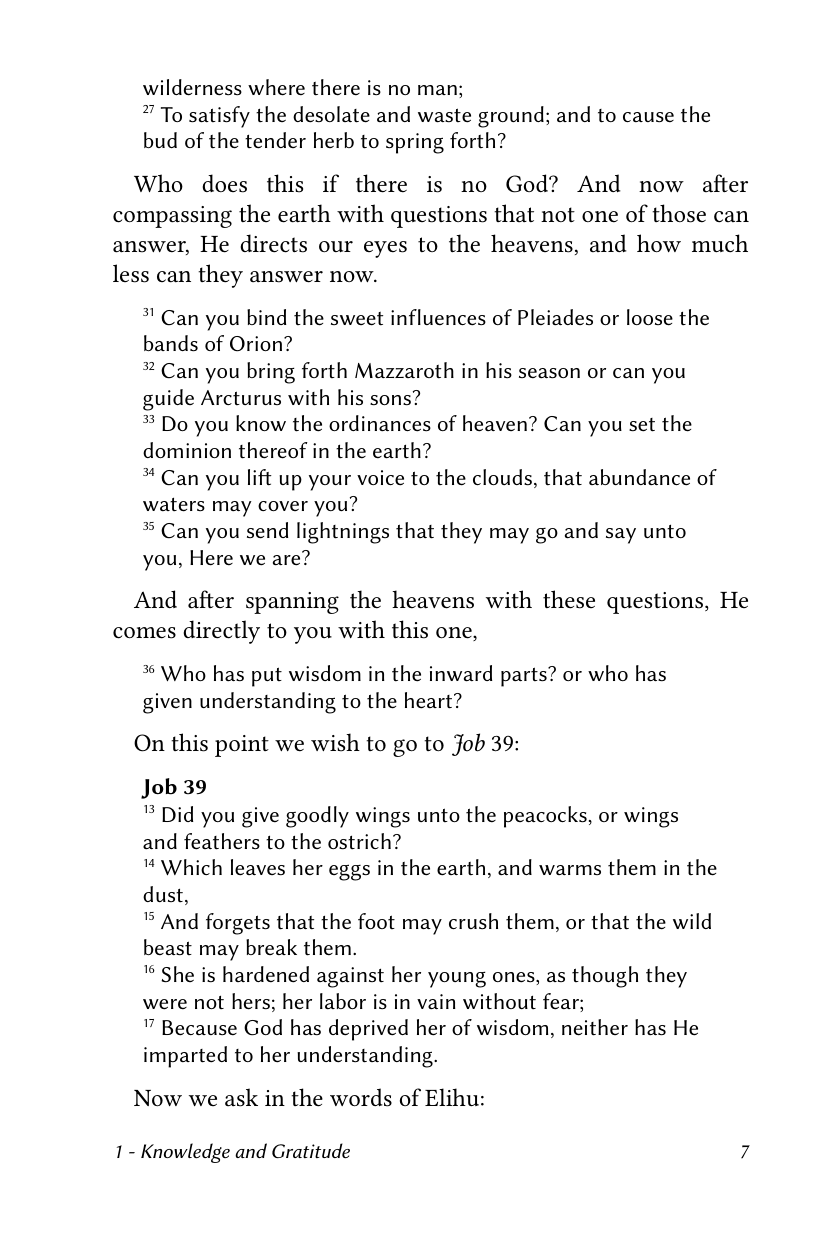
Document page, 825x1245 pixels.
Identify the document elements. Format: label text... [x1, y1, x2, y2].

text Now we ask in the words of Elihu: [112, 1083, 750, 1112]
text Who does this if there is no God? And now after compassing the earth with questions that not one of those can answer, He directs our eyes to the heavens, and how much less can they answer now. [112, 170, 750, 288]
text 17 Because God has deprived her of wisdom, neither has He imparted to her understanding. [142, 1015, 720, 1068]
text 34 Can you lift up your voice to the clouds, that abundance of waters may cover you? [142, 464, 720, 517]
text 13 Did you give goodly wings unto the peacocks, or wings and feathers to the ostrich? [142, 802, 720, 855]
text 36 Who has put wisdom in the inward parts? or who has given understanding to the heart? [142, 661, 720, 714]
text 16 She is hardened against her young ones, as though they were not hers; her labor is in vain without fear; [142, 962, 720, 1015]
text 35 Can you send lightnings that they may go and say unto you, Here we are? [142, 518, 720, 571]
text 14 Which leaves her eggs in the earth, and warms them in the dust, [142, 855, 720, 908]
text On this point we wish to go to Job 39: [112, 729, 750, 758]
text And after spanning the heavens with these questions, He comes directly to you with this one, [112, 586, 750, 645]
text 32 Can you bring forth Mazzaroth in his season or can you guide Arcturus with his sons? [142, 358, 720, 411]
text wilderness where there is no man; [142, 75, 720, 101]
text 31 Can you bind the sweet influences of Pleiades or loose the bands of Orion? [142, 304, 720, 357]
text 27 To satisfy the desolate and waste ground; and to cause the bud of the tender herb to spring forth? [142, 102, 720, 154]
text 15 And forgets that the foot may crush them, or that the wild beast may break them. [142, 908, 720, 961]
text 33 Do you know the ordinances of heaven? Can you set the dominion thereof in the earth? [142, 411, 720, 464]
text Job 39 [142, 774, 750, 800]
